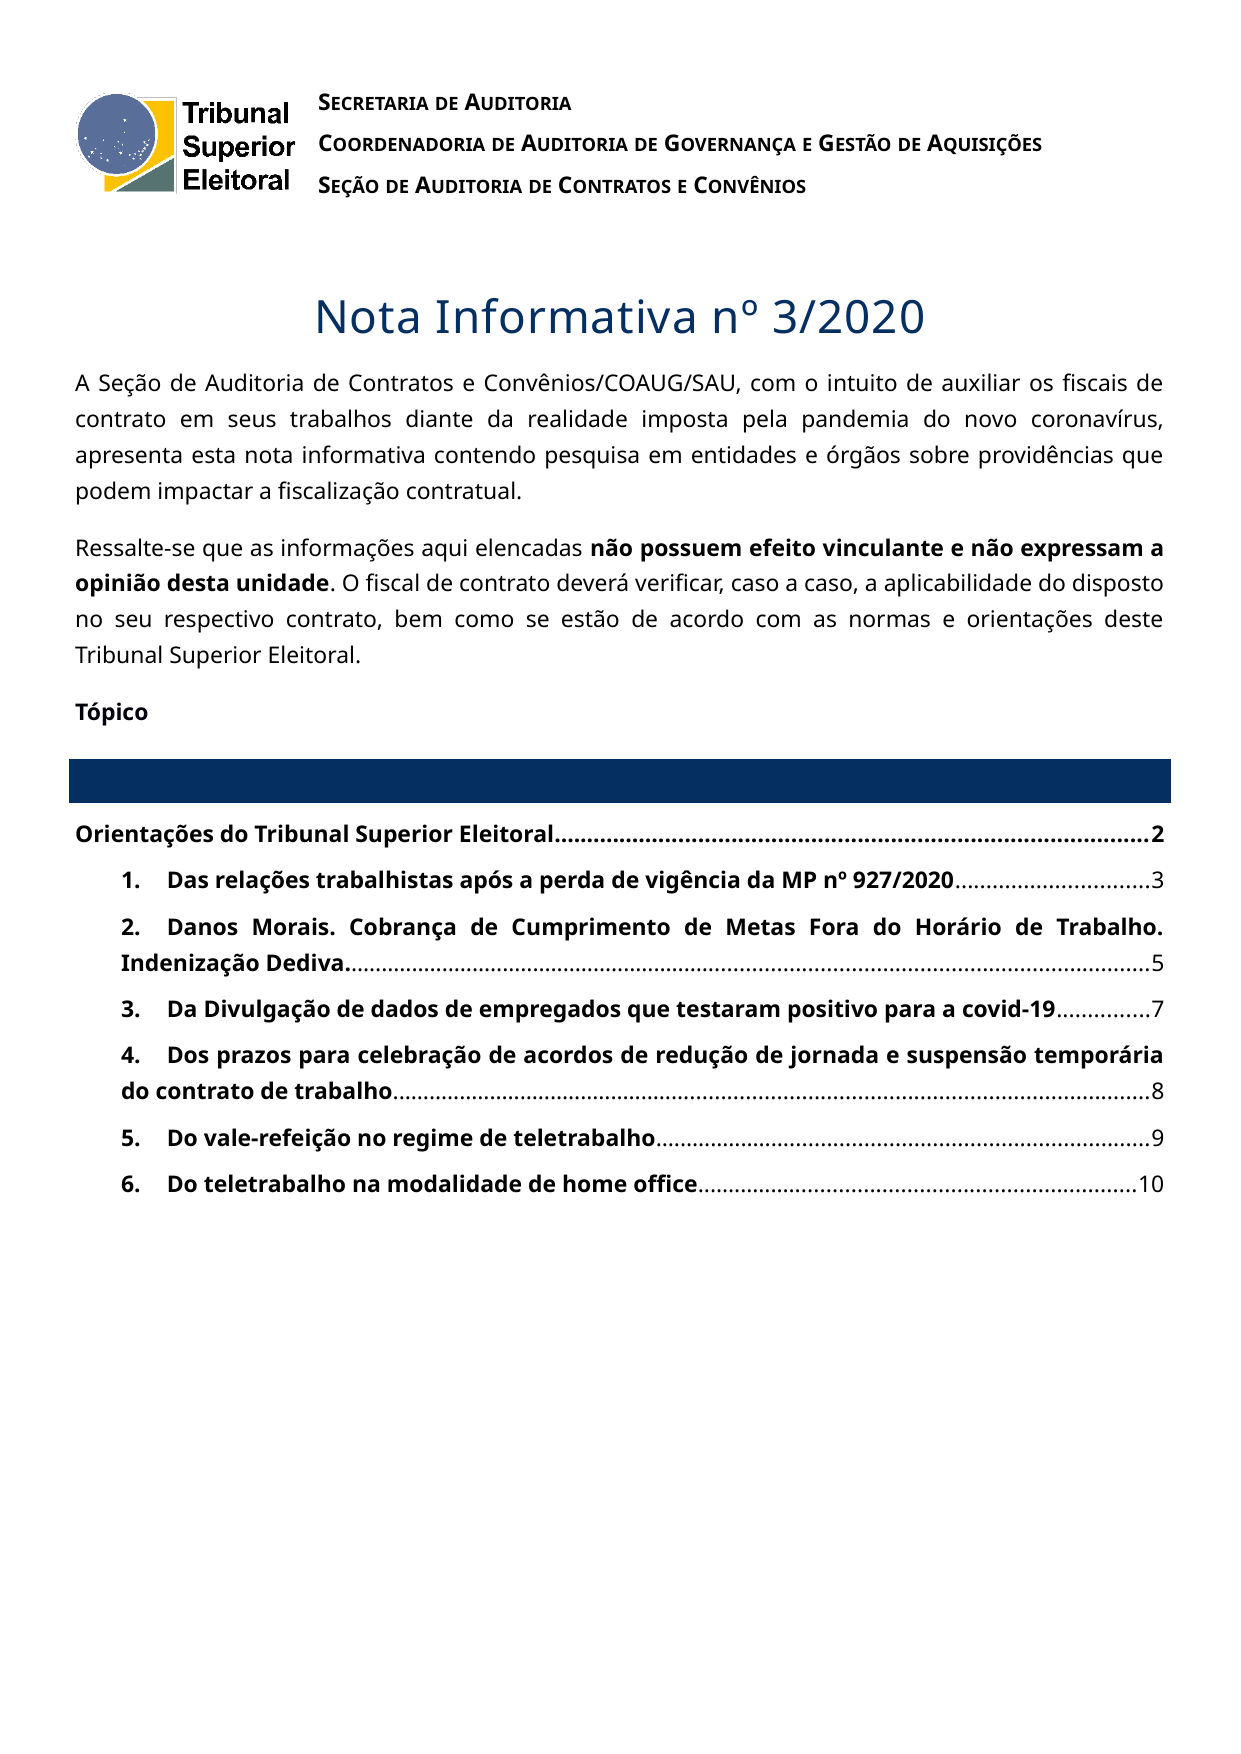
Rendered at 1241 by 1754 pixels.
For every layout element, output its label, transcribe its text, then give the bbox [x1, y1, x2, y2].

picture [75, 91, 296, 194]
text 3. Da Divulgação de dados de empregados que testaram positivo para a covid-19 7 [121, 993, 1165, 1024]
text 2. Danos Morais. Cobrança de Cumprimento de Metas Fora do Horário de Trabalho. Indenização Dediva. 5 [121, 911, 1165, 978]
text Orientações do Tribunal Superior Eleitoral 2 [75, 818, 1165, 849]
text Tópico [75, 696, 1165, 727]
text 4. Dos prazos para celebração de acordos de redução de jornada e suspensão temporária do contrato de trabalho 8 [121, 1039, 1165, 1106]
text 6. Do teletrabalho na modalidade de home office 10 [121, 1168, 1165, 1199]
text 5. Do vale-refeição no regime de teletrabalho 9 [121, 1122, 1165, 1153]
text 1. Das relações trabalhistas após a perda de vigência da MP nº 927/2020 3 [121, 864, 1165, 896]
title Nota Informativa nº 3/2020 [75, 285, 1165, 347]
table_header [64, 75, 307, 200]
text Ressalte-se que as informações aqui elencadas não possuem efeito vinculante e não expressam a opinião desta unidade. O fiscal de contrato deverá verificar, caso a caso, a aplicabilidade do disposto no seu respectivo contrato, bem como se estão de acordo com as normas e orientações deste Tribunal Superior Eleitoral. [75, 531, 1165, 671]
table_header Secretaria de Auditoria Coordenadoria de Auditoria de Governança e Gestão de Aquisições Seção de Auditoria de Contratos e Convênios [307, 75, 1171, 200]
text A Seção de Auditoria de Contratos e Convênios/COAUG/SAU, com o intuito de auxiliar os fiscais de contrato em seus trabalhos diante da realidade imposta pela pandemia do novo coronavírus, apresenta esta nota informativa contendo pesquisa em entidades e órgãos sobre providências que podem impactar a fiscalização contratual. [75, 367, 1165, 506]
